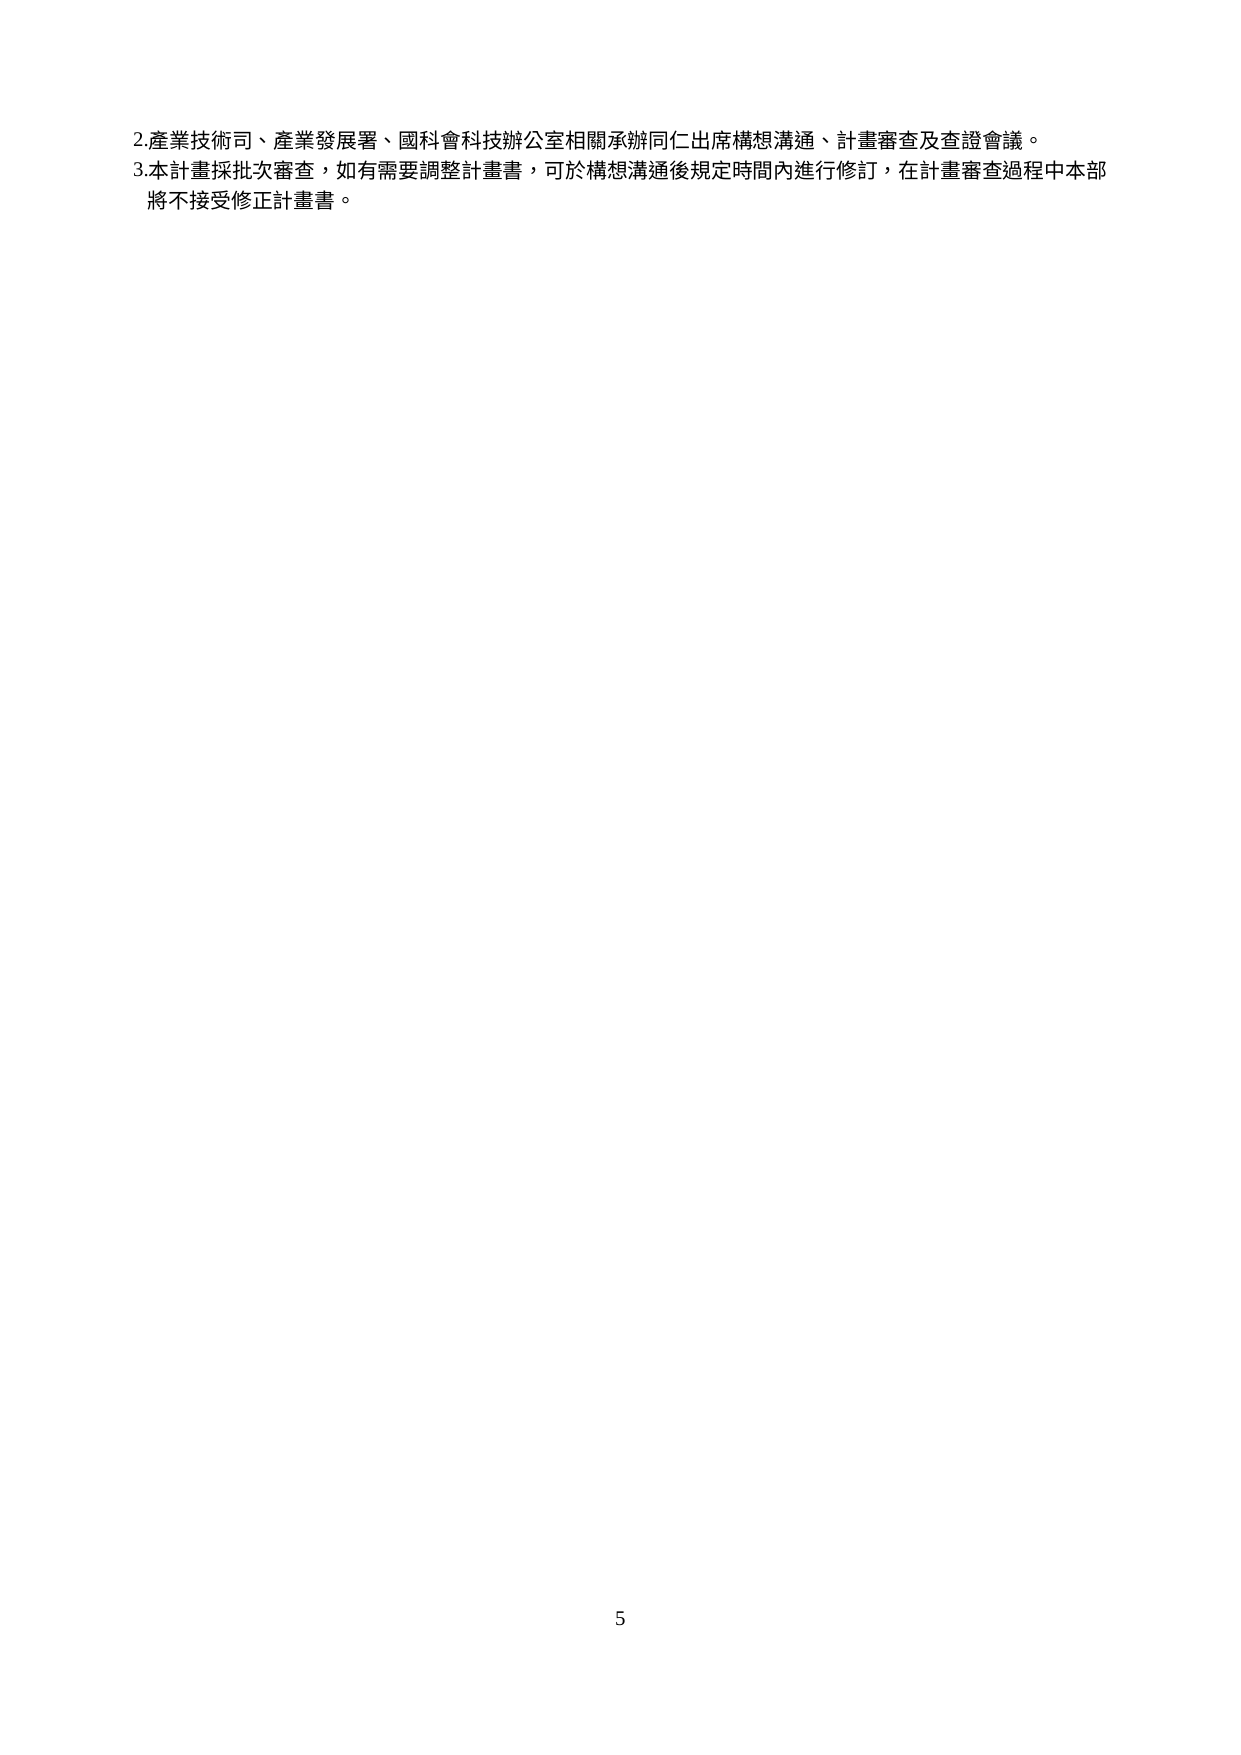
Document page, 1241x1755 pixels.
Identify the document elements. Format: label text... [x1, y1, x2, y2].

text 3.本計畫採批次審查，如有需要調整計畫書，可於構想溝通後規定時間內進行修訂，在計畫審查過程中本部將不接受修正計畫書。 [133, 154, 1107, 215]
text 2.產業技術司、產業發展署、國科會科技辦公室相關承辦同仁出席構想溝通、計畫審查及查證會議。 [133, 124, 1107, 154]
